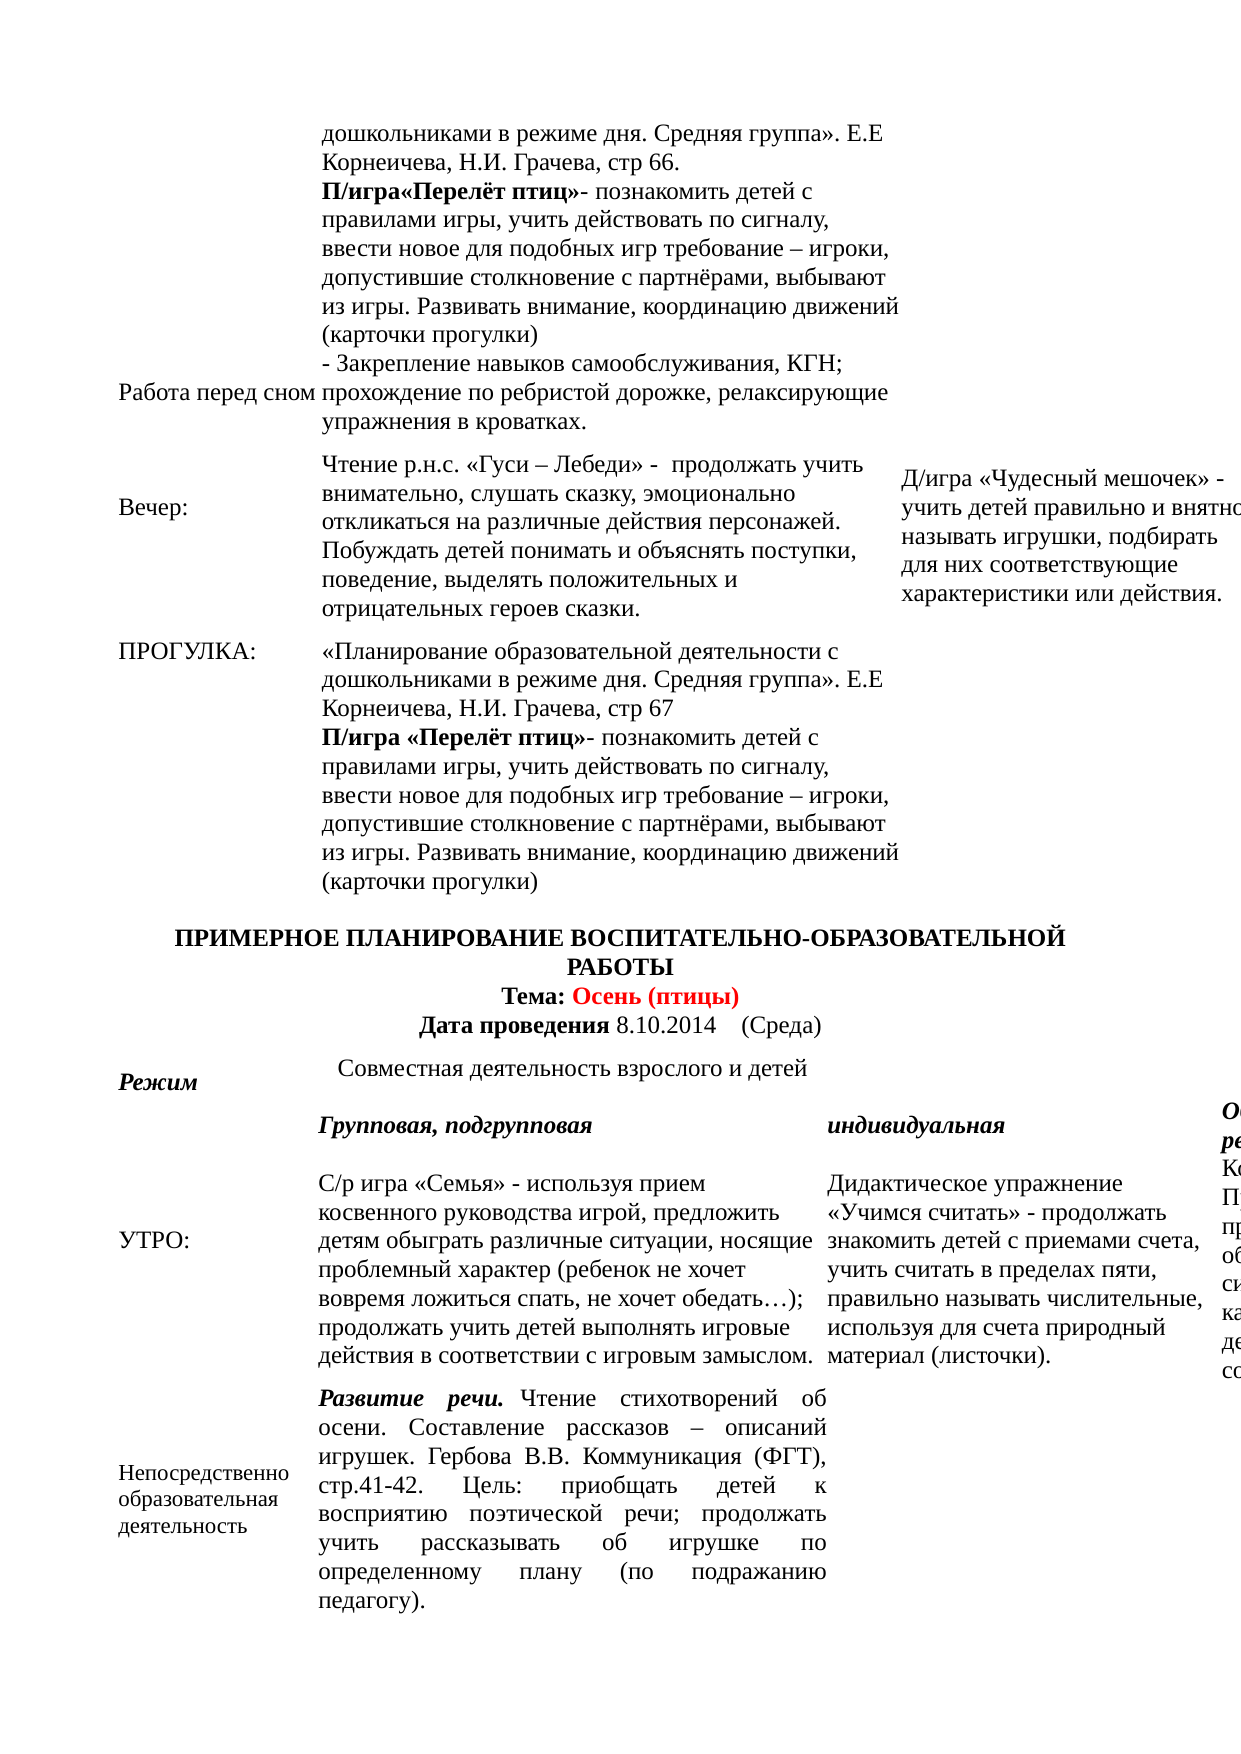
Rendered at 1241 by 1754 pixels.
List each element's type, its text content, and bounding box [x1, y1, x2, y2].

table_cell Групповая, подгрупповая [318, 1096, 827, 1153]
table_cell П/игра«Перелёт птиц»- познакомить детей с правилами игры, учить действовать по сигналу, ввести новое для подобных игр требование – игроки, допустившие столкновение с партнёрами, выбывают из игры. Развивать внимание, координацию движений (карточки прогулки) [322, 176, 901, 348]
table_cell - Закрепление навыков самообслуживания, КГН; прохождение по ребристой дорожке, релаксирующие упражнения в кроватках. [322, 348, 901, 434]
table_cell Дидактическое упражнение «Учимся считать» - продолжать знакомить детей с приемами счета, учить считать в пределах пяти, правильно называть числительные, используя для счета природный материал (листочки). [827, 1154, 1222, 1383]
table_header [827, 1039, 1222, 1096]
table_cell [901, 348, 1240, 434]
table_cell Чтение р.н.с. «Гуси – Лебеди» - продолжать учить внимательно, слушать сказку, эмоционально откликаться на различные действия персонажей. Побуждать детей понимать и объяснять поступки, поведение, выделять положительных и отрицательных героев сказки. [322, 435, 901, 636]
table_cell Развитие речи. Чтение стихотворений об осени. Составление рассказов – описаний игрушек. Гербова В.В. Коммуникация (ФГТ), стр.41-42. Цель: приобщать детей к восприятию поэтической речи; продолжать учить рассказывать об игрушке по определенному плану (по подражанию педагогу). [318, 1384, 827, 1613]
table_cell Д/игра «Чудесный мешочек» - учить детей правильно и внятно называть игрушки, подбирать для них соответствующие характеристики или действия. [901, 435, 1240, 636]
table_cell [901, 176, 1240, 348]
table_cell [118, 118, 322, 176]
table_cell [118, 1096, 318, 1153]
table_header Совместная деятельность взрослого и детей [318, 1039, 827, 1096]
table_cell [118, 176, 322, 348]
table_cell «Планирование образовательной деятельности с дошкольниками в режиме дня. Средняя группа». Е.Е Корнеичева, Н.И. Грачева, стр 67 [322, 636, 901, 722]
table_cell УТРО: [118, 1154, 318, 1383]
table_cell [901, 636, 1240, 722]
table_cell [1222, 1384, 1240, 1613]
table_cell дошкольниками в режиме дня. Средняя группа». Е.Е Корнеичева, Н.И. Грачева, стр 66. [322, 118, 901, 176]
text Дата проведения 8.10.2014 (Среда) [118, 1010, 1122, 1038]
table_cell Работа перед сном [118, 348, 322, 434]
table_cell индивидуальная [827, 1096, 1222, 1153]
text Тема: Осень (птицы) [118, 981, 1122, 1010]
text ПРИМЕРНОЕ ПЛАНИРОВАНИЕ ВОСПИТАТЕЛЬНО-ОБРАЗОВАТЕЛЬНОЙ РАБОТЫ [118, 923, 1122, 981]
table_cell Образовательная деятельность в режимных моментах [1222, 1096, 1240, 1153]
table_cell Вечер: [118, 435, 322, 636]
table_header Режим [118, 1039, 318, 1096]
table_cell [118, 722, 322, 895]
table_cell [901, 118, 1240, 176]
table_header [1222, 1039, 1240, 1096]
table_cell С/р игра «Семья» - используя прием косвенного руководства игрой, предложить детям обыграть различные ситуации, носящие проблемный характер (ребенок не хочет вовремя ложиться спать, не хочет обедать…); продолжать учить детей выполнять игровые действия в соответствии с игровым замыслом. [318, 1154, 827, 1383]
table_cell ПРОГУЛКА: [118, 636, 322, 722]
table_cell [827, 1384, 1222, 1613]
table_cell П/игра «Перелёт птиц»- познакомить детей с правилами игры, учить действовать по сигналу, ввести новое для подобных игр требование – игроки, допустившие столкновение с партнёрами, выбывают из игры. Развивать внимание, координацию движений (карточки прогулки) [322, 722, 901, 895]
table_cell [901, 722, 1240, 895]
table_cell Непосредственно образовательная деятельность [118, 1384, 318, 1613]
